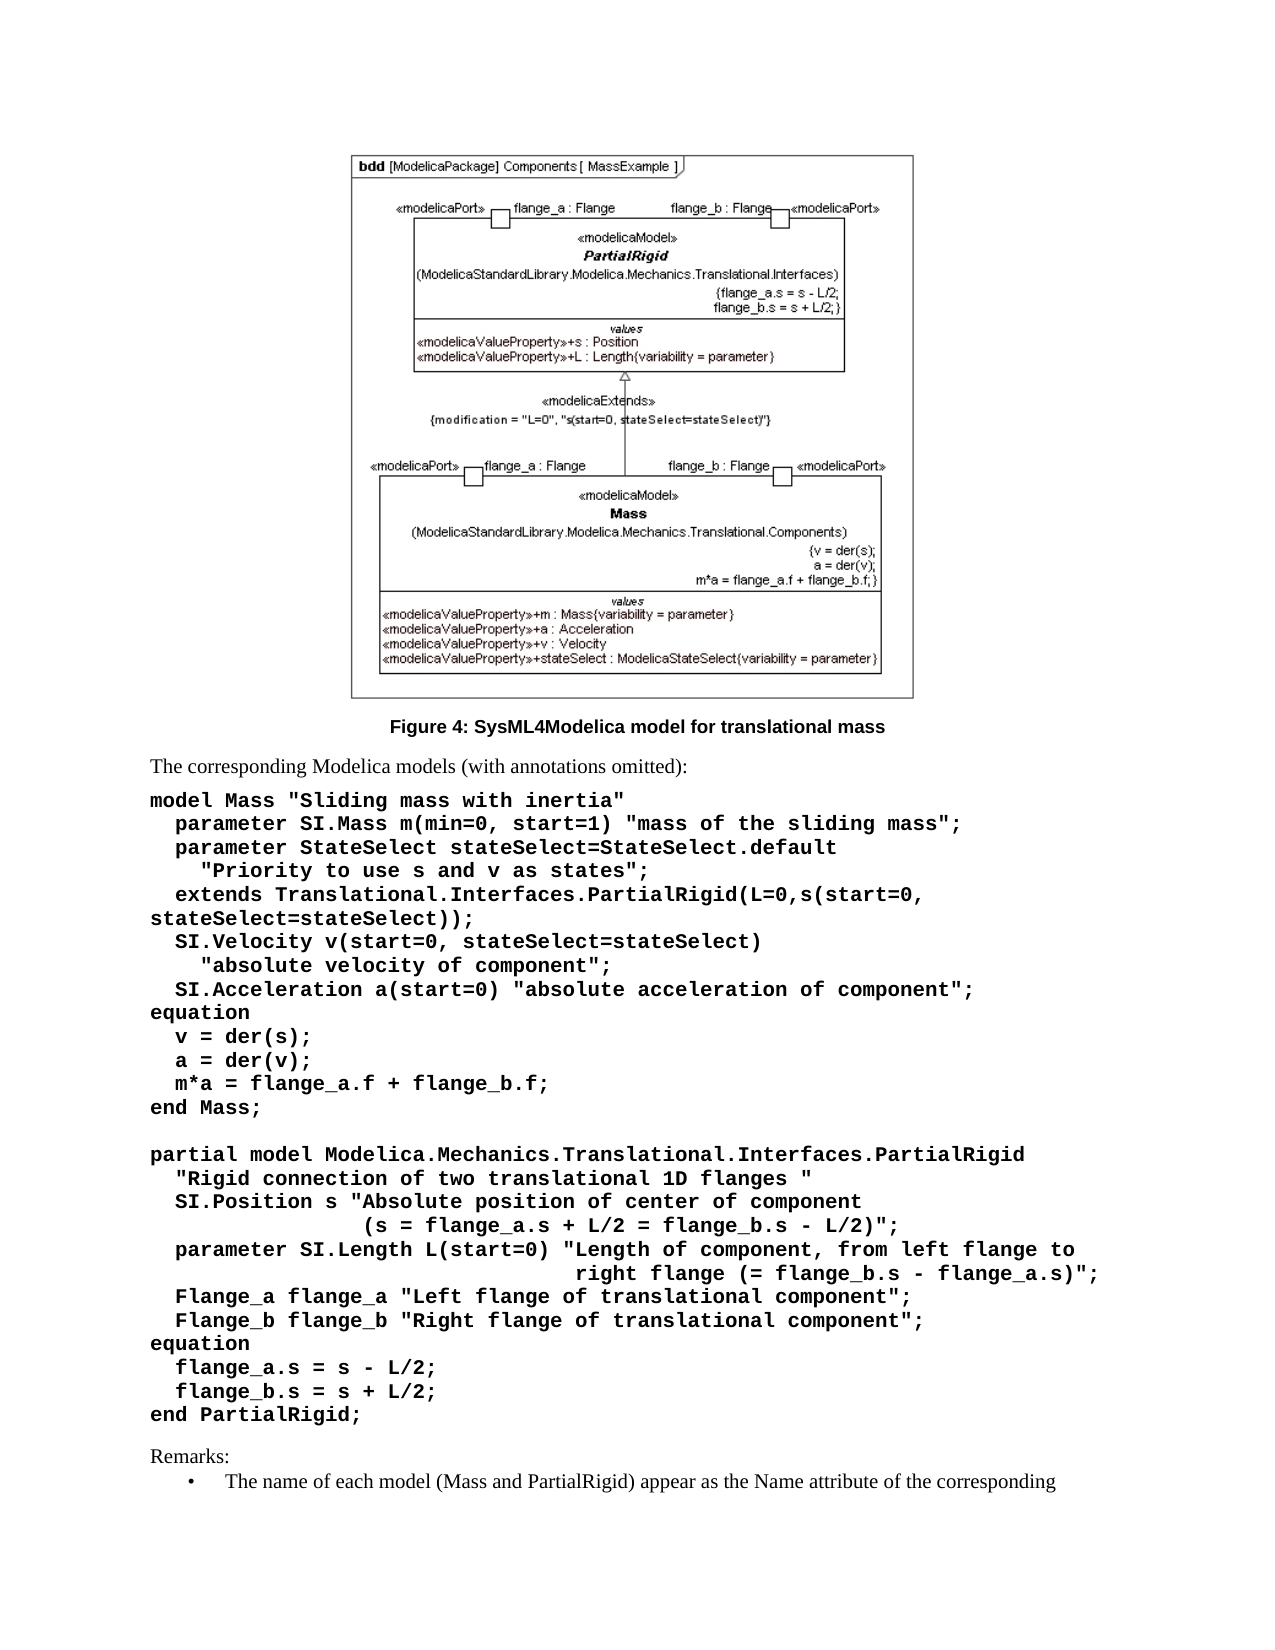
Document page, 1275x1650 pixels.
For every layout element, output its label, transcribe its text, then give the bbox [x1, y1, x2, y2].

text model Mass "Sliding mass with inertia" [150, 789, 1125, 813]
text "Rigid connection of two translational 1D flanges " [150, 1168, 1125, 1192]
list The name of each model (Mass and PartialRigid) appear as the Name attribute of the corresponding [187, 1468, 1125, 1493]
text SI.Position s "Absolute position of center of component (s = flange_a.s + L/2 = flange_b.s - L/2)"; [150, 1192, 1125, 1239]
text extends Translational.Interfaces.PartialRigid(L=0,s(start=0, stateSelect=stateSelect)); [150, 884, 1125, 931]
picture [345, 150, 930, 716]
text SI.Acceleration a(start=0) "absolute acceleration of component"; [150, 979, 1125, 1002]
text "absolute velocity of component"; [150, 955, 1125, 979]
text m*a = flange_a.f + flange_b.f; [150, 1073, 1125, 1097]
text end Mass; [150, 1097, 1125, 1121]
text parameter SI.Length L(start=0) "Length of component, from left flange to right flange (= flange_b.s - flange_a.s)"; [150, 1239, 1125, 1286]
text flange_a.s = s - L/2; [150, 1357, 1125, 1381]
text end PartialRigid; [150, 1404, 1125, 1428]
text SI.Velocity v(start=0, stateSelect=stateSelect) [150, 931, 1125, 955]
text v = der(s); [150, 1026, 1125, 1050]
text Flange_a flange_a "Left flange of translational component"; [150, 1286, 1125, 1310]
text "Priority to use s and v as states"; [150, 861, 1125, 884]
text Flange_b flange_b "Right flange of translational component"; [150, 1310, 1125, 1333]
text Remarks: [150, 1444, 1125, 1468]
text Figure 4: SysML4Modelica model for translational mass [150, 716, 1125, 737]
text equation [150, 1333, 1125, 1357]
text parameter StateSelect stateSelect=StateSelect.default [150, 837, 1125, 861]
text flange_b.s = s + L/2; [150, 1381, 1125, 1404]
text equation [150, 1002, 1125, 1026]
text parameter SI.Mass m(min=0, start=1) "mass of the sliding mass"; [150, 813, 1125, 837]
text a = der(v); [150, 1050, 1125, 1073]
text partial model Modelica.Mechanics.Translational.Interfaces.PartialRigid [150, 1144, 1125, 1168]
text The corresponding Modelica models (with annotations omitted): [150, 753, 1125, 778]
